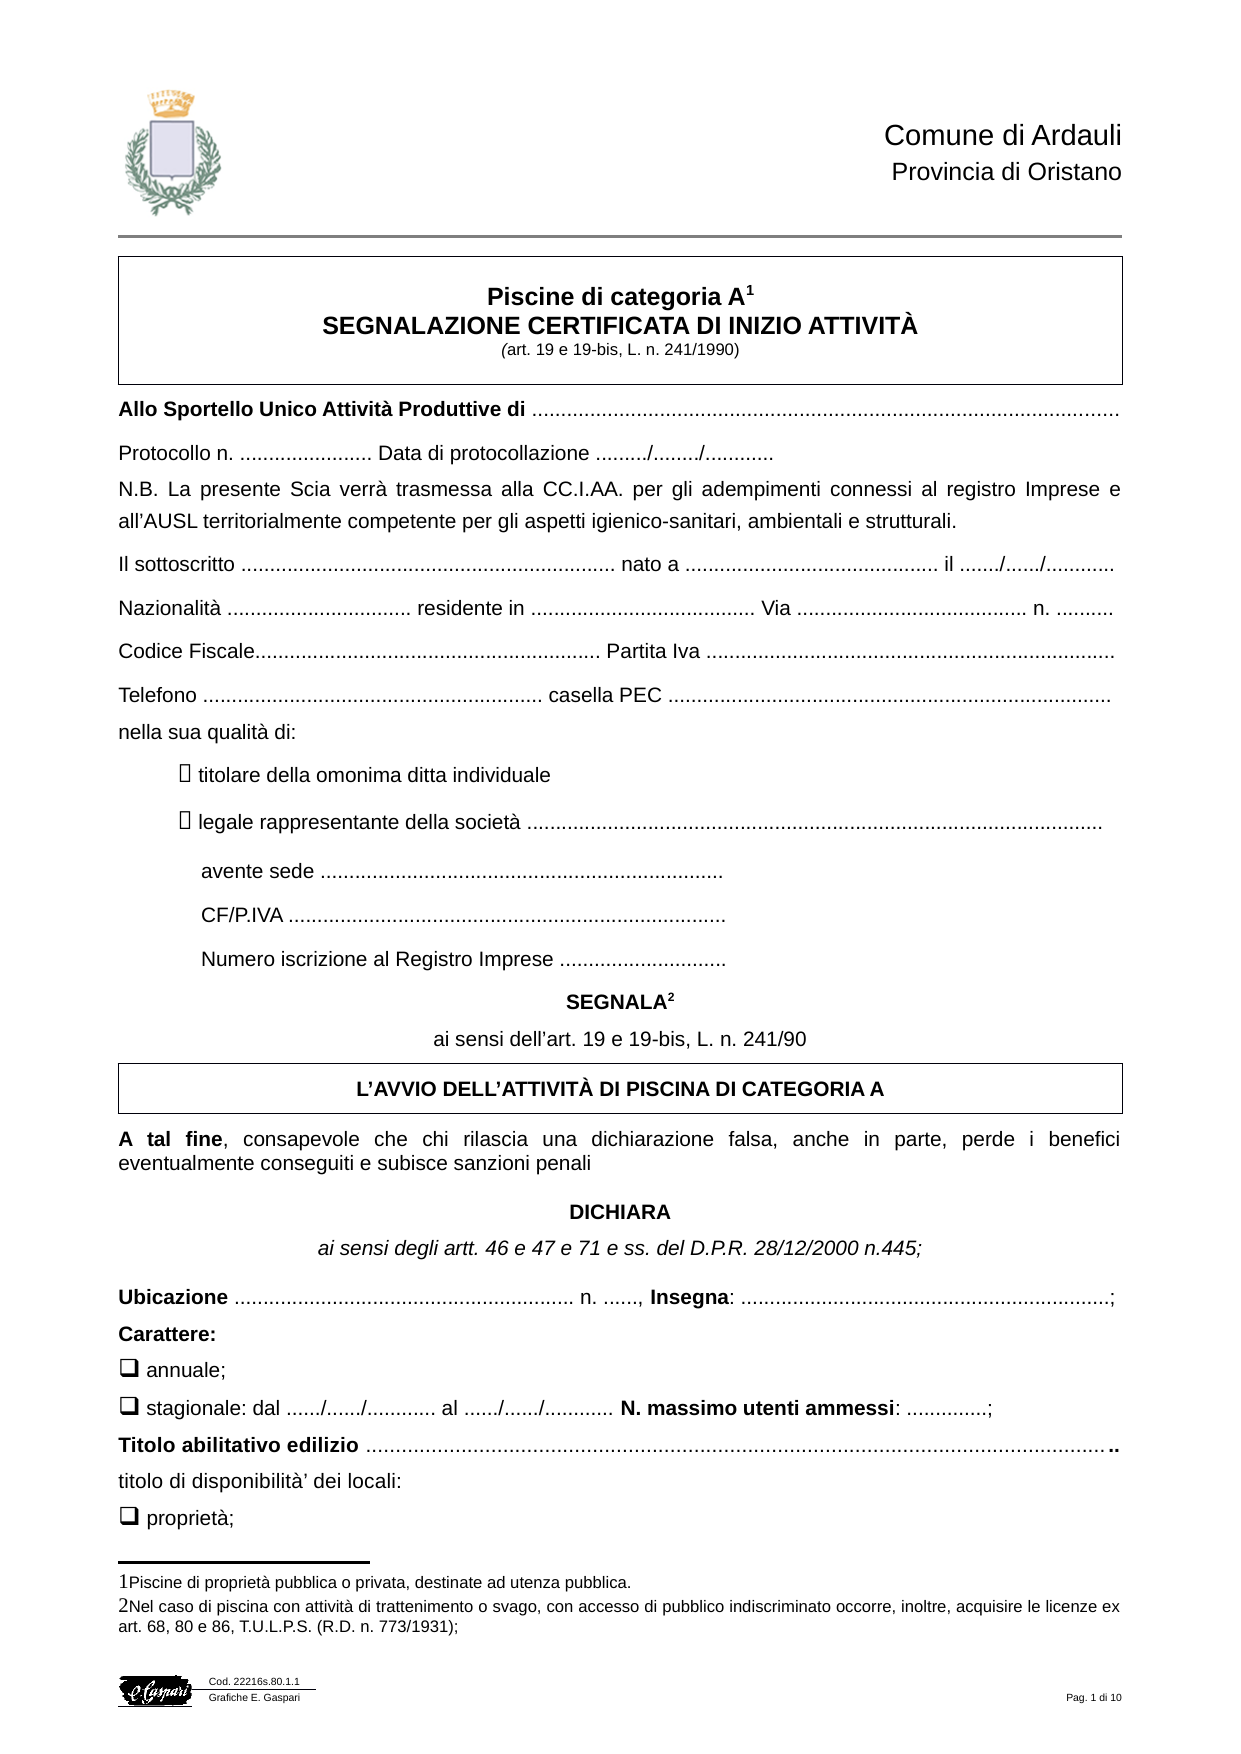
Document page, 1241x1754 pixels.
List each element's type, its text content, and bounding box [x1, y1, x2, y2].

text N.B. La presente Scia verrà trasmessa alla CC.I.AA. per gli adempimenti connessi al registro Imprese e all’AUSL territorialmente competente per gli aspetti igienico-sanitari, ambientali e strutturali. [118, 477, 1122, 532]
text  legale rappresentante della società .................................................................................................... [177, 802, 1122, 837]
picture [118, 1674, 192, 1706]
text Il sottoscritto ................................................................. nato a ............................................ il ......./....../............ [118, 552, 1122, 576]
text  proprietà; [118, 1506, 1122, 1531]
text ai sensi dell’art. 19 e 19-bis, L. n. 241/90 [118, 1027, 1122, 1051]
text SEGNALA [118, 990, 1122, 1014]
text Comune di Ardauli [118, 118, 1122, 152]
text titolo di disponibilità’ dei locali: [118, 1469, 1122, 1493]
text Nel caso di piscina con attività di trattenimento o svago, con accesso di pubblico indiscriminato occorre, inoltre, acquisire le licenze ex art. 68, 80 e 86, T.U.L.P.S. (R.D. n. 773/1931); [118, 1593, 1122, 1636]
text  titolare della omonima ditta individuale [177, 756, 1122, 790]
text nella sua qualità di: [118, 719, 1122, 743]
picture [122, 152, 224, 157]
table_header Piscine di categoria A SEGNALAZIONE CERTIFICATA DI INIZIO ATTIVITÀ (art. 19 e 19-bis, L. n. 241/1990) [119, 257, 1122, 384]
text Numero iscrizione al Registro Imprese ............................. [201, 947, 1122, 971]
text Ubicazione ........................................................... n. ......, Insegna: ................................................................; [118, 1285, 1122, 1309]
picture [122, 87, 224, 118]
text  annuale; [118, 1358, 1122, 1383]
text Provincia di Oristano [118, 157, 1122, 185]
text CF/P.IVA ............................................................................ [201, 903, 1122, 927]
text Carattere: [118, 1321, 1122, 1345]
text avente sede ...................................................................... [201, 859, 1122, 883]
text Telefono ........................................................... casella PEC ............................................................................. [118, 683, 1122, 707]
text Codice Fiscale............................................................ Partita Iva ....................................................................... [118, 639, 1122, 663]
picture [122, 185, 224, 219]
text Titolo abilitativo edilizio .............................................................................................................................. [118, 1433, 1122, 1457]
table_header L’AVVIO DELL’ATTIVITÀ DI PISCINA DI CATEGORIA A [119, 1064, 1122, 1113]
text ai sensi degli artt. 46 e 47 e 71 e ss. del D.P.R. 28/12/2000 n.445; [118, 1236, 1122, 1260]
text Allo Sportello Unico Attività Produttive di [118, 397, 1122, 421]
text A tal fine, consapevole che chi rilascia una dichiarazione falsa, anche in parte, perde i benefici eventualmente conseguiti e subisce sanzioni penali [118, 1127, 1122, 1174]
text Nazionalità ................................ residente in ....................................... Via ........................................ n. .......... [118, 596, 1122, 620]
text Protocollo n. ....................... Data di protocollazione ........./......../............ [118, 441, 1122, 465]
text DICHIARA [118, 1199, 1122, 1223]
text  stagionale: dal ....../....../............ al ....../....../............ N. massimo utenti ammessi: ..............; [118, 1395, 1122, 1420]
